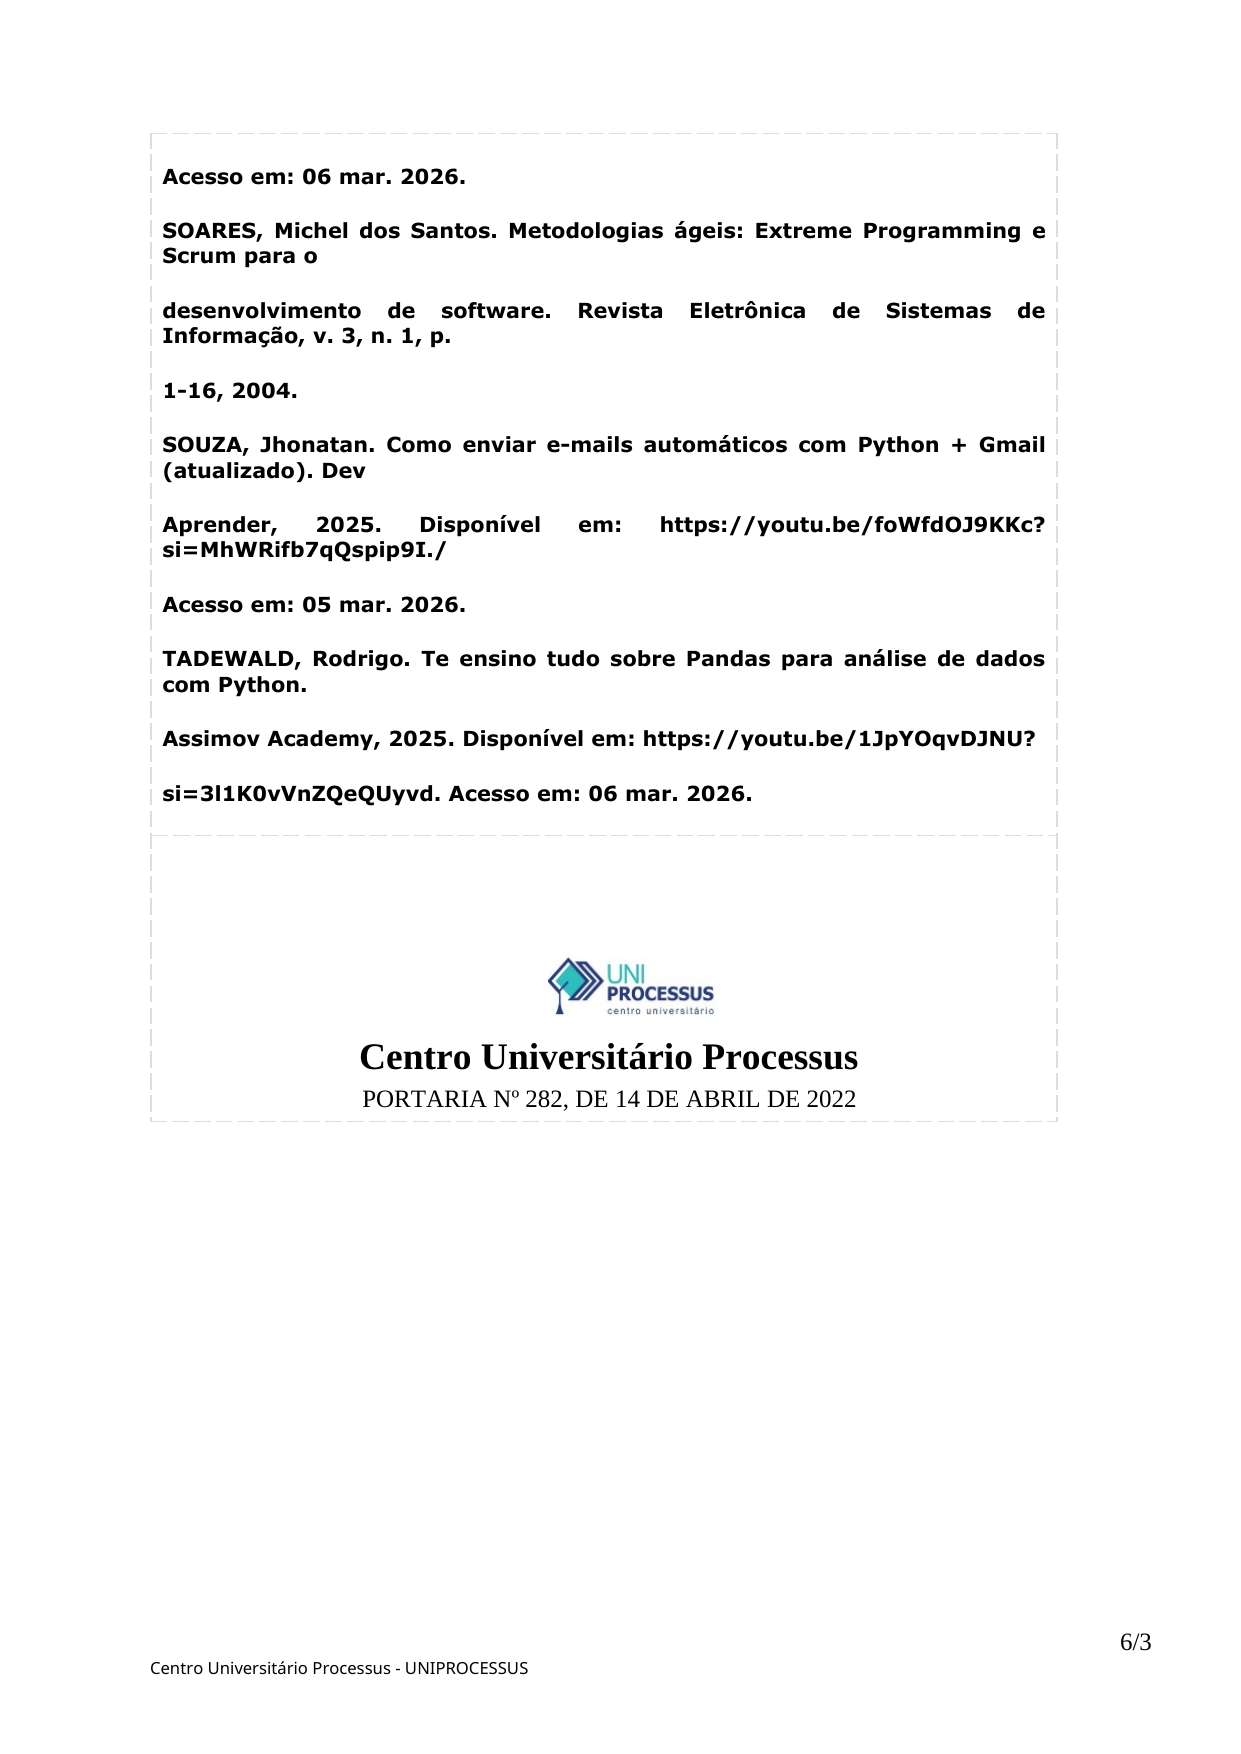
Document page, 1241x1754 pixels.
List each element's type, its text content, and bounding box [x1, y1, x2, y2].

table_cell Centro Universitário Processus PORTARIA Nº 282, DE 14 DE ABRIL DE 2022 [151, 835, 1057, 1121]
table_cell Acesso em: 06 mar. 2026. SOARES, Michel dos Santos. Metodologias ágeis: Extreme Programming e Scrum para o desenvolvimento de software. Revista Eletrônica de Sistemas de Informação, v. 3, n. 1, p. 1-16, 2004. SOUZA, Jhonatan. Como enviar e-mails automáticos com Python + Gmail (atualizado). Dev Aprender, 2025. Disponível em: https://youtu.be/foWfdOJ9KKc?si=MhWRifb7qQspip9I./ Acesso em: 05 mar. 2026. TADEWALD, Rodrigo. Te ensino tudo sobre Pandas para análise de dados com Python. Assimov Academy, 2025. Disponível em: https://youtu.be/1JpYOqvDJNU? si=3l1K0vVnZQeQUyvd. Acesso em: 06 mar. 2026. [151, 133, 1057, 834]
